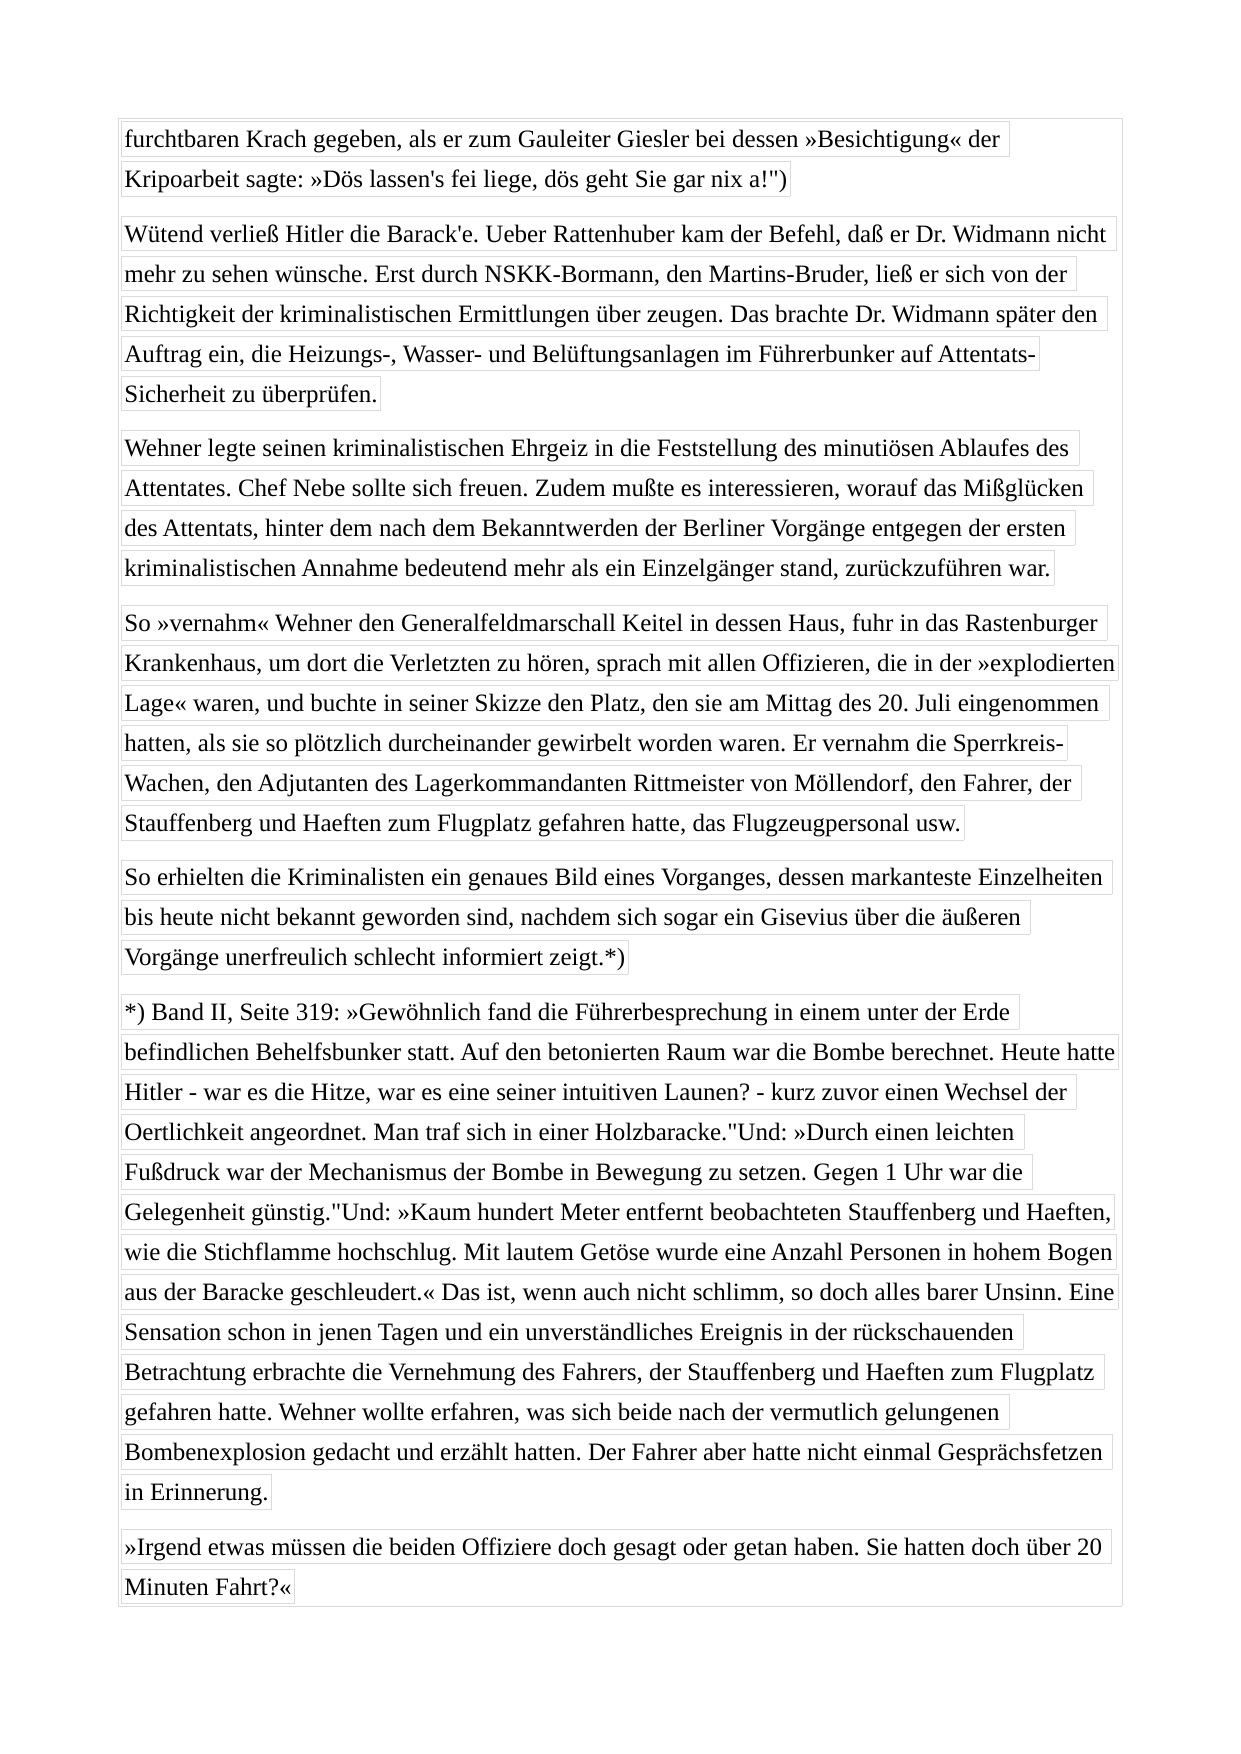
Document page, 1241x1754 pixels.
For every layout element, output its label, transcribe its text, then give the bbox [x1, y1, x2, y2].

text So erhielten die Kriminalisten ein genaues Bild eines Vorganges, dessen markanteste Einzelheiten bis heute nicht bekannt geworden sind, nachdem sich sogar ein Gisevius über die äußeren Vorgänge unerfreulich schlecht informiert zeigt.*) [119, 856, 1122, 974]
text furchtbaren Krach gegeben, als er zum Gauleiter Giesler bei dessen »Besichtigung« der Kripoarbeit sagte: »Dös lassen's fei liege, dös geht Sie gar nix a!") [119, 119, 1122, 196]
text Wehner legte seinen kriminalistischen Ehrgeiz in die Feststellung des minutiösen Ablaufes des Attentates. Chef Nebe sollte sich freuen. Zudem mußte es interessieren, worauf das Mißglücken des Attentats, hinter dem nach dem Bekanntwerden der Berliner Vorgänge entgegen der ersten kriminalistischen Annahme bedeutend mehr als ein Einzelgänger stand, zurückzuführen war. [119, 427, 1122, 585]
text *) Band II, Seite 319: »Gewöhnlich fand die Führerbesprechung in einem unter der Erde befindlichen Behelfsbunker statt. Auf den betonierten Raum war die Bombe berechnet. Heute hatte Hitler - war es die Hitze, war es eine seiner intuitiven Launen? - kurz zuvor einen Wechsel der Oertlichkeit angeordnet. Man traf sich in einer Holzbaracke."Und: »Durch einen leichten Fußdruck war der Mechanismus der Bombe in Bewegung zu setzen. Gegen 1 Uhr war die Gelegenheit günstig."Und: »Kaum hundert Meter entfernt beobachteten Stauffenberg und Haeften, wie die Stichflamme hochschlug. Mit lautem Getöse wurde eine Anzahl Personen in hohem Bogen aus der Baracke geschleudert.« Das ist, wenn auch nicht schlimm, so doch alles barer Unsinn. Eine Sensation schon in jenen Tagen und ein unverständliches Ereignis in der rückschauenden Betrachtung erbrachte die Vernehmung des Fahrers, der Stauffenberg und Haeften zum Flugplatz gefahren hatte. Wehner wollte erfahren, was sich beide nach der vermutlich gelungenen Bombenexplosion gedacht und erzählt hatten. Der Fahrer aber hatte nicht einmal Gesprächsfetzen in Erinnerung. [119, 991, 1122, 1509]
text »Irgend etwas müssen die beiden Offiziere doch gesagt oder getan haben. Sie hatten doch über 20 Minuten Fahrt?« [119, 1526, 1122, 1606]
text So »vernahm« Wehner den Generalfeldmarschall Keitel in dessen Haus, fuhr in das Rastenburger Krankenhaus, um dort die Verletzten zu hören, sprach mit allen Offizieren, die in der »explodierten Lage« waren, und buchte in seiner Skizze den Platz, den sie am Mittag des 20. Juli eingenommen hatten, als sie so plötzlich durcheinander gewirbelt worden waren. Er vernahm die Sperrkreis-Wachen, den Adjutanten des Lagerkommandanten Rittmeister von Möllendorf, den Fahrer, der Stauffenberg und Haeften zum Flugplatz gefahren hatte, das Flugzeugpersonal usw. [119, 602, 1122, 840]
text Wütend verließ Hitler die Barack'e. Ueber Rattenhuber kam der Befehl, daß er Dr. Widmann nicht mehr zu sehen wünsche. Erst durch NSKK-Bormann, den Martins-Bruder, ließ er sich von der Richtigkeit der kriminalistischen Ermittlungen über zeugen. Das brachte Dr. Widmann später den Auftrag ein, die Heizungs-, Wasser- und Belüftungsanlagen im Führerbunker auf Attentats-Sicherheit zu überprüfen. [119, 213, 1122, 411]
